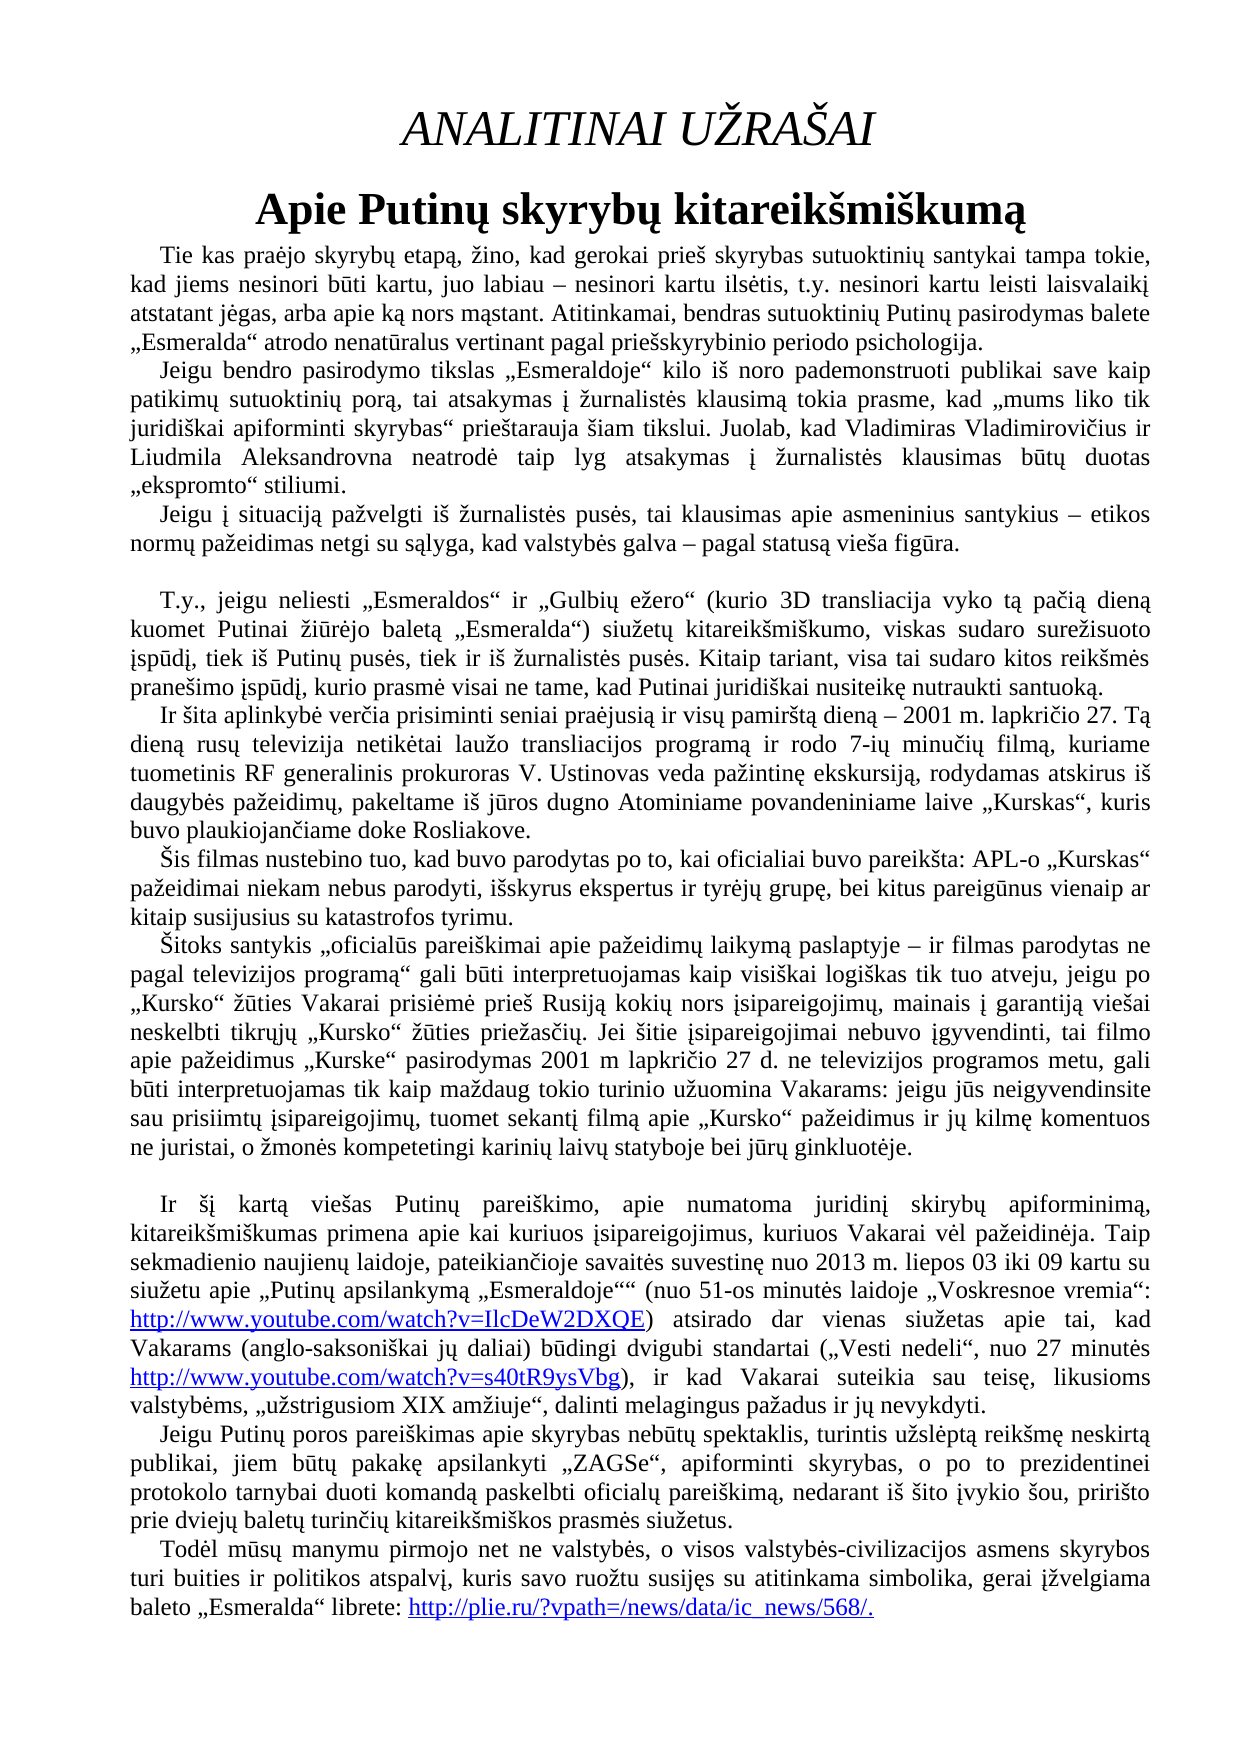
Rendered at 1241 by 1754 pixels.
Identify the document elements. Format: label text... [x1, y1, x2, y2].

text Šis filmas nustebino tuo, kad buvo parodytas po to, kai oficialiai buvo pareikšta: APL-o „Kurskas“ pažeidimai niekam nebus parodyti, išskyrus ekspertus ir tyrėjų grupę, bei kitus pareigūnus vienaip ar kitaip susijusius su katastrofos tyrimu. [130, 844, 1152, 931]
text T.y., jeigu neliesti „Esmeraldos“ ir „Gulbių ežero“ (kurio 3D transliacija vyko tą pačią dieną kuomet Putinai žiūrėjo baletą „Esmeralda“) siužetų kitareikšmiškumo, viskas sudaro surežisuoto įspūdį, tiek iš Putinų pusės, tiek ir iš žurnalistės pusės. Kitaip tariant, visa tai sudaro kitos reikšmės pranešimo įspūdį, kurio prasmė visai ne tame, kad Putinai juridiškai nusiteikę nutraukti santuoką. [130, 586, 1152, 701]
text Šitoks santykis „oficialūs pareiškimai apie pažeidimų laikymą paslaptyje – ir filmas parodytas ne pagal televizijos programą“ gali būti interpretuojamas kaip visiškai logiškas tik tuo atveju, jeigu po „Кursko“ žūties Vakarai prisiėmė prieš Rusiją kokių nors įsipareigojimų, mainais į garantiją viešai neskelbti tikrųjų „Кursko“ žūties priežasčių. Jei šitie įsipareigojimai nebuvo įgyvendinti, tai filmo apie pažeidimus „Кurske“ pasirodymas 2001 m lapkričio 27 d. ne televizijos programos metu, gali būti interpretuojamas tik kaip maždaug tokio turinio užuomina Vakarams: jeigu jūs neigyvendinsite sau prisiimtų įsipareigojimų, tuomet sekantį filmą apie „Кursko“ pažeidimus ir jų kilmę komentuos ne juristai, o žmonės kompetetingi karinių laivų statyboje bei jūrų ginkluotėje. [130, 931, 1152, 1161]
text Ir šį kartą viešas Putinų pareiškimo, apie numatoma juridinį skirybų apiforminimą, kitareikšmiškumas primena apie kai kuriuos įsipareigojimus, kuriuos Vakarai vėl pažeidinėja. Taip sekmadienio naujienų laidoje, pateikiančioje savaitės suvestinę nuo 2013 m. liepos 03 iki 09 kartu su siužetu apie „Putinų apsilankymą „Esmeraldoje““ (nuo 51-os minutės laidoje „Voskresnoe vremia“: http://www.youtube.com/watch?v=IlcDeW2DXQE) atsirado dar vienas siužetas apie tai, kad Vakarams (anglo-saksoniškai jų daliai) būdingi dvigubi standartai („Vesti nedeli“, nuo 27 minutės http://www.youtube.com/watch?v=s40tR9ysVbg), ir kad Vakarai suteikia sau teisę, likusioms valstybėms, „užstrigusiom XIX amžiuje“, dalinti melagingus pažadus ir jų nevykdyti. [130, 1189, 1152, 1419]
text Jeigu Putinų poros pareiškimas apie skyrybas nebūtų spektaklis, turintis užslėptą reikšmę neskirtą publikai, jiem būtų pakakę apsilankyti „ZAGSe“, apiforminti skyrybas, o po to prezidentinei protokolo tarnybai duoti komandą paskelbti oficialų pareiškimą, nedarant iš šito įvykio šou, pririšto prie dviejų baletų turinčių kitareikšmiškos prasmės siužetus. [130, 1419, 1152, 1534]
text аNALITINAI UŽRAŠAI [130, 99, 1152, 157]
text Todėl mūsų manymu pirmojo net ne valstybės, o visos valstybės-civilizacijos asmens skyrybos turi buities ir politikos atspalvį, kuris savo ruožtu susijęs su atitinkama simbolika, gerai įžvelgiama baleto „Esmeralda“ librete: http://plie.ru/?vpath=/news/data/ic_news/568/. [130, 1534, 1152, 1621]
text Jeigu į situaciją pažvelgti iš žurnalistės pusės, tai klausimas apie asmeninius santykius – etikos normų pažeidimas netgi su sąlyga, kad valstybės galva – pagal statusą vieša figūra. [130, 499, 1152, 557]
text Jeigu bendro pasirodymo tikslas „Esmeraldoje“ kilo iš noro pademonstruoti publikai save kaip patikimų sutuoktinių porą, tai atsakymas į žurnalistės klausimą tokia prasme, kad „mums liko tik juridiškai apiforminti skyrybas“ prieštarauja šiam tikslui. Juolab, kad Vladimiras Vladimirovičius ir Liudmila Aleksandrovna neatrodė taip lyg atsakymas į žurnalistės klausimas būtų duotas „ekspromto“ stiliumi. [130, 356, 1152, 499]
title Apie Putinų skyrybų kitareikšmiškumą [130, 182, 1152, 234]
text Tie kas praėjo skyrybų etapą, žino, kad gerokai prieš skyrybas sutuoktinių santykai tampa tokie, kad jiems nesinori būti kartu, juo labiau – nesinori kartu ilsėtis, t.y. nesinori kartu leisti laisvalaikį atstatant jėgas, arba apie ką nors mąstant. Atitinkamai, bendras sutuoktinių Putinų pasirodymas balete „Esmeralda“ atrodo nenatūralus vertinant pagal priešskyrybinio periodo psichologija. [130, 241, 1152, 356]
text Ir šita aplinkybė verčia prisiminti seniai praėjusią ir visų pamirštą dieną – 2001 m. lapkričio 27. Tą dieną rusų televizija netikėtai laužo transliacijos programą ir rodo 7-ių minučių filmą, kuriame tuometinis RF generalinis prokuroras V. Ustinovas veda pažintinę ekskursiją, rodydamas atskirus iš daugybės pažeidimų, pakeltame iš jūros dugno Atominiame povandeniniame laive „Kurskas“, kuris buvo plaukiojančiame doke Rosliakove. [130, 701, 1152, 844]
